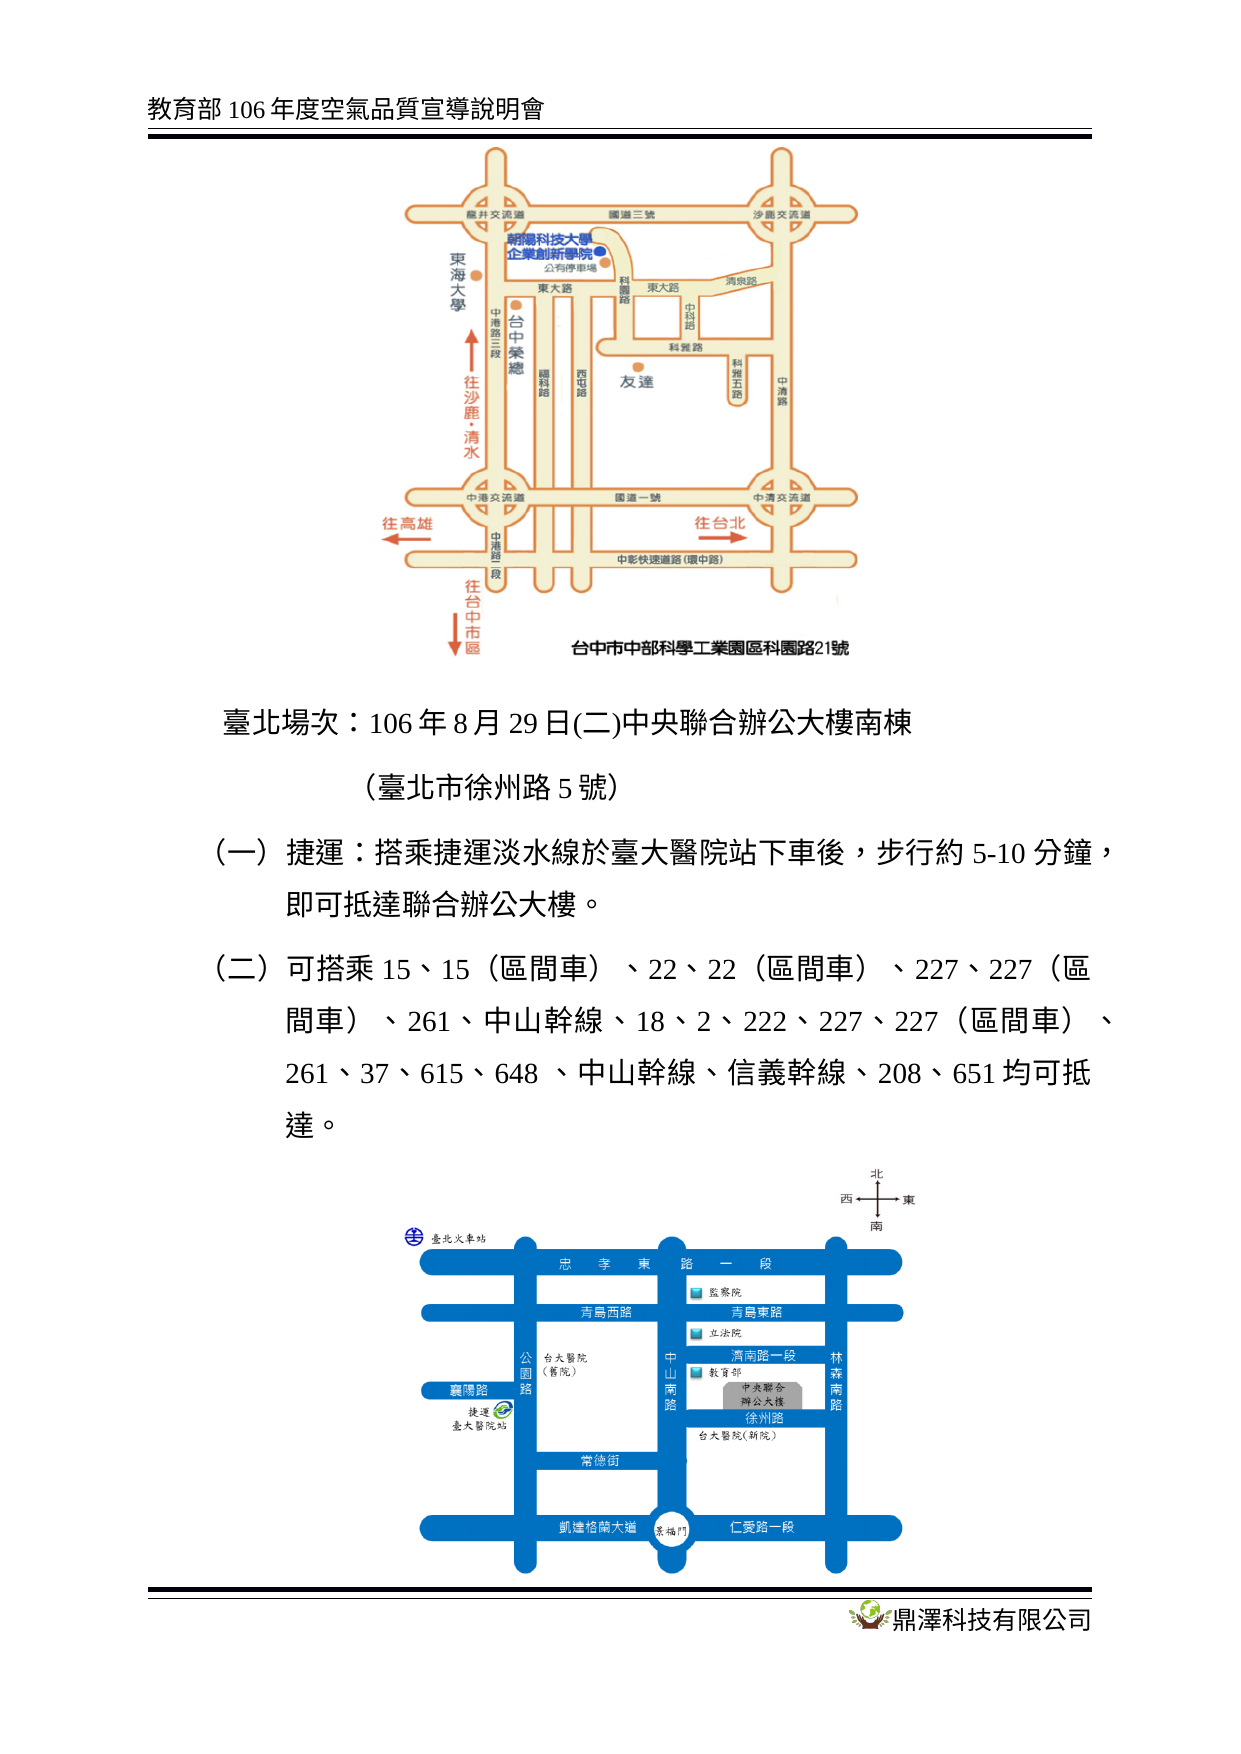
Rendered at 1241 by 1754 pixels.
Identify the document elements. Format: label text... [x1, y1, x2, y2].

text （臺北市徐州路5號） [348, 755, 1092, 807]
picture [387, 1156, 928, 1579]
picture [848, 1599, 893, 1630]
text （一）捷運：搭乘捷運淡水線於臺大醫院站下車後，步行約 5-10 分鐘，即可抵達聯合辦公大樓。 [198, 819, 1092, 923]
text 臺北場次：106年8月29日(二)中央聯合辦公大樓南棟 [223, 690, 1092, 742]
text （二）可搭乘15、15（區間車）、22、22（區間車）、227、227（區間車）、261、中山幹線、18、2、222、227、227（區間車）、261、37、615、648 、中山幹線、信義幹線、208、651均可抵達。 [198, 936, 1092, 1144]
picture [376, 147, 864, 662]
